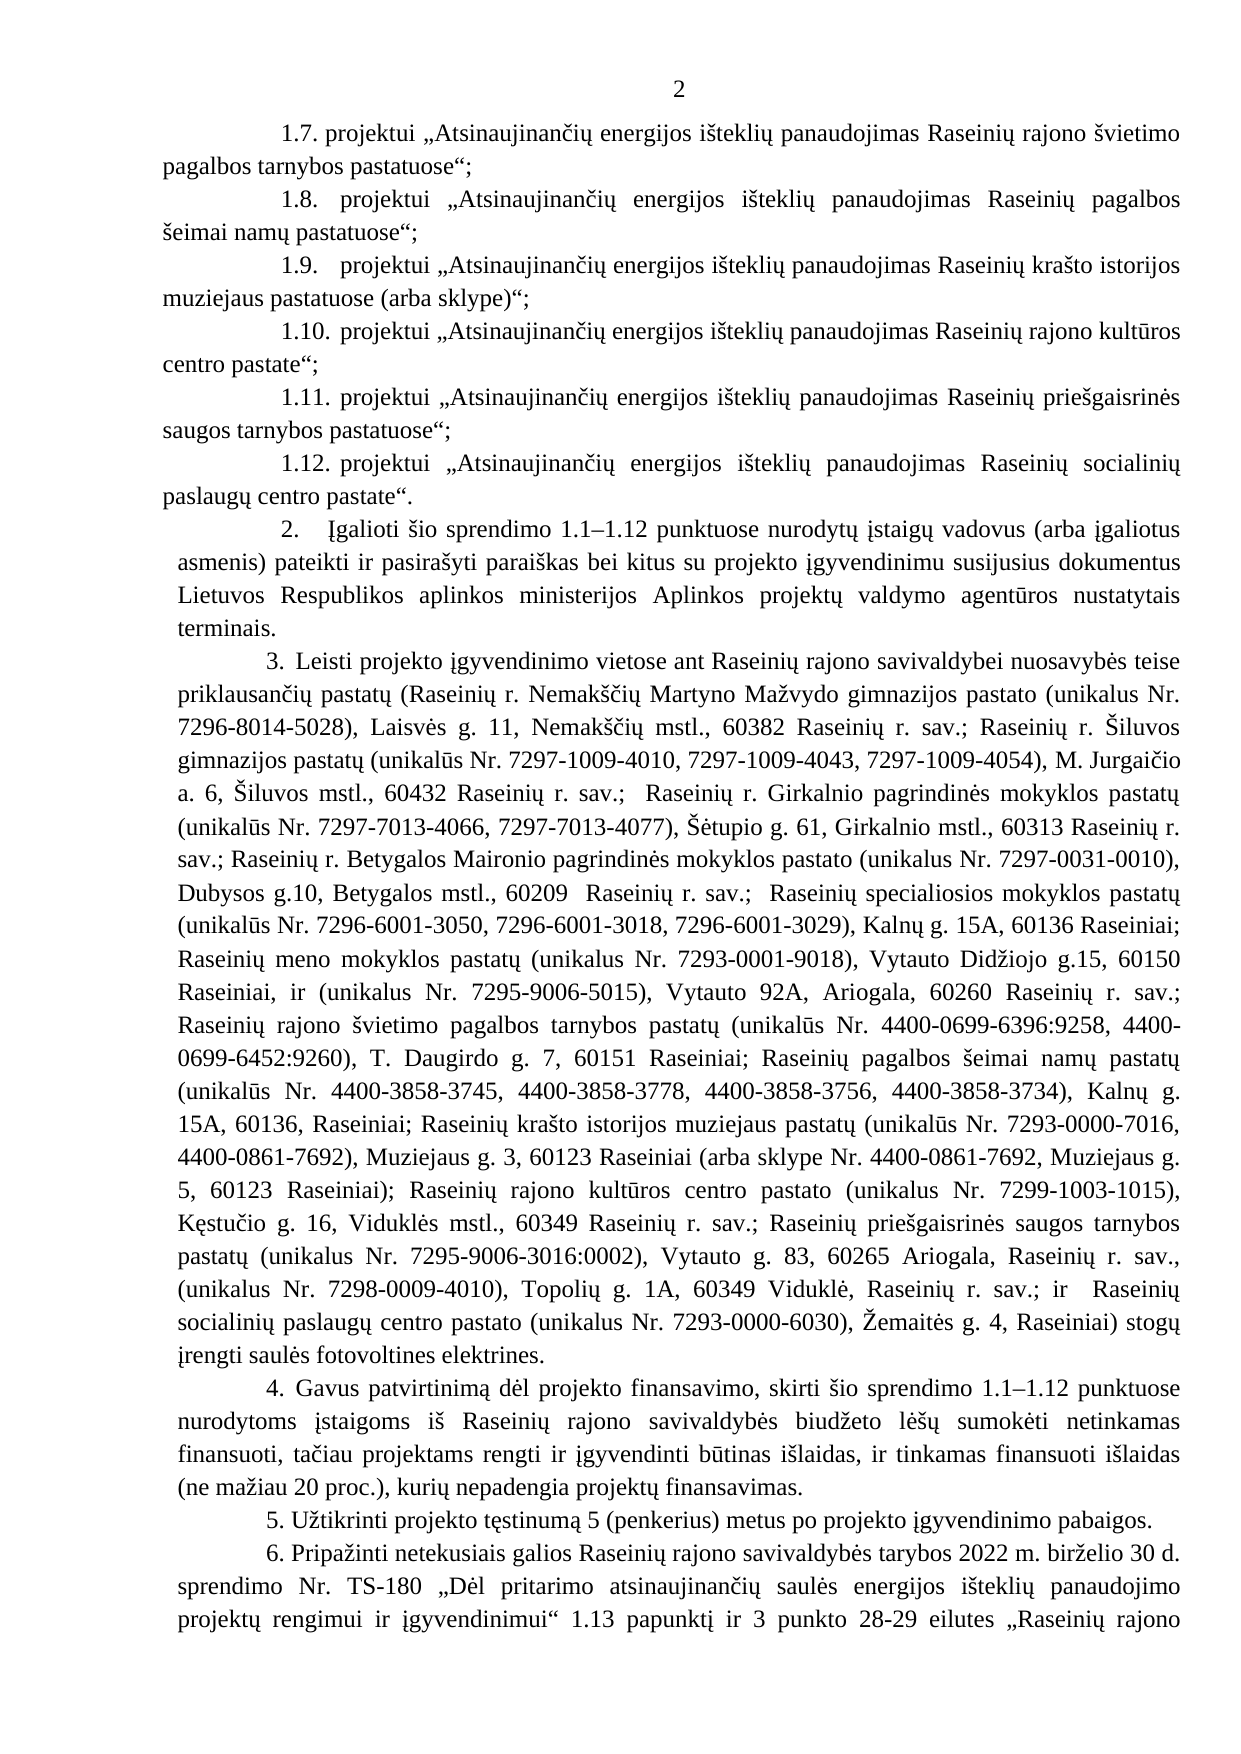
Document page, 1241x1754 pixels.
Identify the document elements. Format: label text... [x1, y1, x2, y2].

text 2. Įgalioti šio sprendimo 1.1–1.12 punktuose nurodytų įstaigų vadovus (arba įgaliotus asmenis) pateikti ir pasirašyti paraiškas bei kitus su projekto įgyvendinimu susijusius dokumentus Lietuvos Respublikos aplinkos ministerijos Aplinkos projektų valdymo agentūros nustatytais terminais. [177, 514, 1181, 642]
text 1.8. projektui „Atsinaujinančių energijos išteklių panaudojimas Raseinių pagalbos šeimai namų pastatuose“; [162, 184, 1181, 246]
text 1.11. projektui „Atsinaujinančių energijos išteklių panaudojimas Raseinių priešgaisrinės saugos tarnybos pastatuose“; [162, 382, 1181, 444]
text 5. Užtikrinti projekto tęstinumą 5 (penkerius) metus po projekto įgyvendinimo pabaigos. [177, 1505, 1181, 1534]
text 4. Gavus patvirtinimą dėl projekto finansavimo, skirti šio sprendimo 1.1–1.12 punktuose nurodytoms įstaigoms iš Raseinių rajono savivaldybės biudžeto lėšų sumokėti netinkamas finansuoti, tačiau projektams rengti ir įgyvendinti būtinas išlaidas, ir tinkamas finansuoti išlaidas (ne mažiau 20 proc.), kurių nepadengia projektų finansavimas. [177, 1373, 1181, 1501]
text 6. Pripažinti netekusiais galios Raseinių rajono savivaldybės tarybos 2022 m. birželio 30 d. sprendimo Nr. TS-180 „Dėl pritarimo atsinaujinančių saulės energijos išteklių panaudojimo projektų rengimui ir įgyvendinimui“ 1.13 papunktį ir 3 punkto 28-29 eilutes „Raseinių rajono [177, 1538, 1181, 1633]
text 1.12. projektui „Atsinaujinančių energijos išteklių panaudojimas Raseinių socialinių paslaugų centro pastate“. [162, 448, 1181, 510]
text 1.7. projektui „Atsinaujinančių energijos išteklių panaudojimas Raseinių rajono švietimo pagalbos tarnybos pastatuose“; [162, 118, 1181, 180]
text 3. Leisti projekto įgyvendinimo vietose ant Raseinių rajono savivaldybei nuosavybės teise priklausančių pastatų (Raseinių r. Nemakščių Martyno Mažvydo gimnazijos pastato (unikalus Nr. 7296-8014-5028), Laisvės g. 11, Nemakščių mstl., 60382 Raseinių r. sav.; Raseinių r. Šiluvos gimnazijos pastatų (unikalūs Nr. 7297-1009-4010, 7297-1009-4043, 7297-1009-4054), M. Jurgaičio a. 6, Šiluvos mstl., 60432 Raseinių r. sav.; Raseinių r. Girkalnio pagrindinės mokyklos pastatų (unikalūs Nr. 7297-7013-4066, 7297-7013-4077), Šėtupio g. 61, Girkalnio mstl., 60313 Raseinių r. sav.; Raseinių r. Betygalos Maironio pagrindinės mokyklos pastato (unikalus Nr. 7297-0031-0010), Dubysos g.10, Betygalos mstl., 60209 Raseinių r. sav.; Raseinių specialiosios mokyklos pastatų (unikalūs Nr. 7296-6001-3050, 7296-6001-3018, 7296-6001-3029), Kalnų g. 15A, 60136 Raseiniai; Raseinių meno mokyklos pastatų (unikalus Nr. 7293-0001-9018), Vytauto Didžiojo g.15, 60150 Raseiniai, ir (unikalus Nr. 7295-9006-5015), Vytauto 92A, Ariogala, 60260 Raseinių r. sav.; Raseinių rajono švietimo pagalbos tarnybos pastatų (unikalūs Nr. 4400-0699-6396:9258, 4400-0699-6452:9260), T. Daugirdo g. 7, 60151 Raseiniai; Raseinių pagalbos šeimai namų pastatų (unikalūs Nr. 4400-3858-3745, 4400-3858-3778, 4400-3858-3756, 4400-3858-3734), Kalnų g. 15A, 60136, Raseiniai; Raseinių krašto istorijos muziejaus pastatų (unikalūs Nr. 7293-0000-7016, 4400-0861-7692), Muziejaus g. 3, 60123 Raseiniai (arba sklype Nr. 4400-0861-7692, Muziejaus g. 5, 60123 Raseiniai); Raseinių rajono kultūros centro pastato (unikalus Nr. 7299-1003-1015), Kęstučio g. 16, Viduklės mstl., 60349 Raseinių r. sav.; Raseinių priešgaisrinės saugos tarnybos pastatų (unikalus Nr. 7295-9006-3016:0002), Vytauto g. 83, 60265 Ariogala, Raseinių r. sav., (unikalus Nr. 7298-0009-4010), Topolių g. 1A, 60349 Viduklė, Raseinių r. sav.; ir Raseinių socialinių paslaugų centro pastato (unikalus Nr. 7293-0000-6030), Žemaitės g. 4, Raseiniai) stogų įrengti saulės fotovoltines elektrines. [177, 646, 1181, 1369]
text 1.9. projektui „Atsinaujinančių energijos išteklių panaudojimas Raseinių krašto istorijos muziejaus pastatuose (arba sklype)“; [162, 250, 1181, 312]
text 1.10. projektui „Atsinaujinančių energijos išteklių panaudojimas Raseinių rajono kultūros centro pastate“; [162, 316, 1181, 378]
